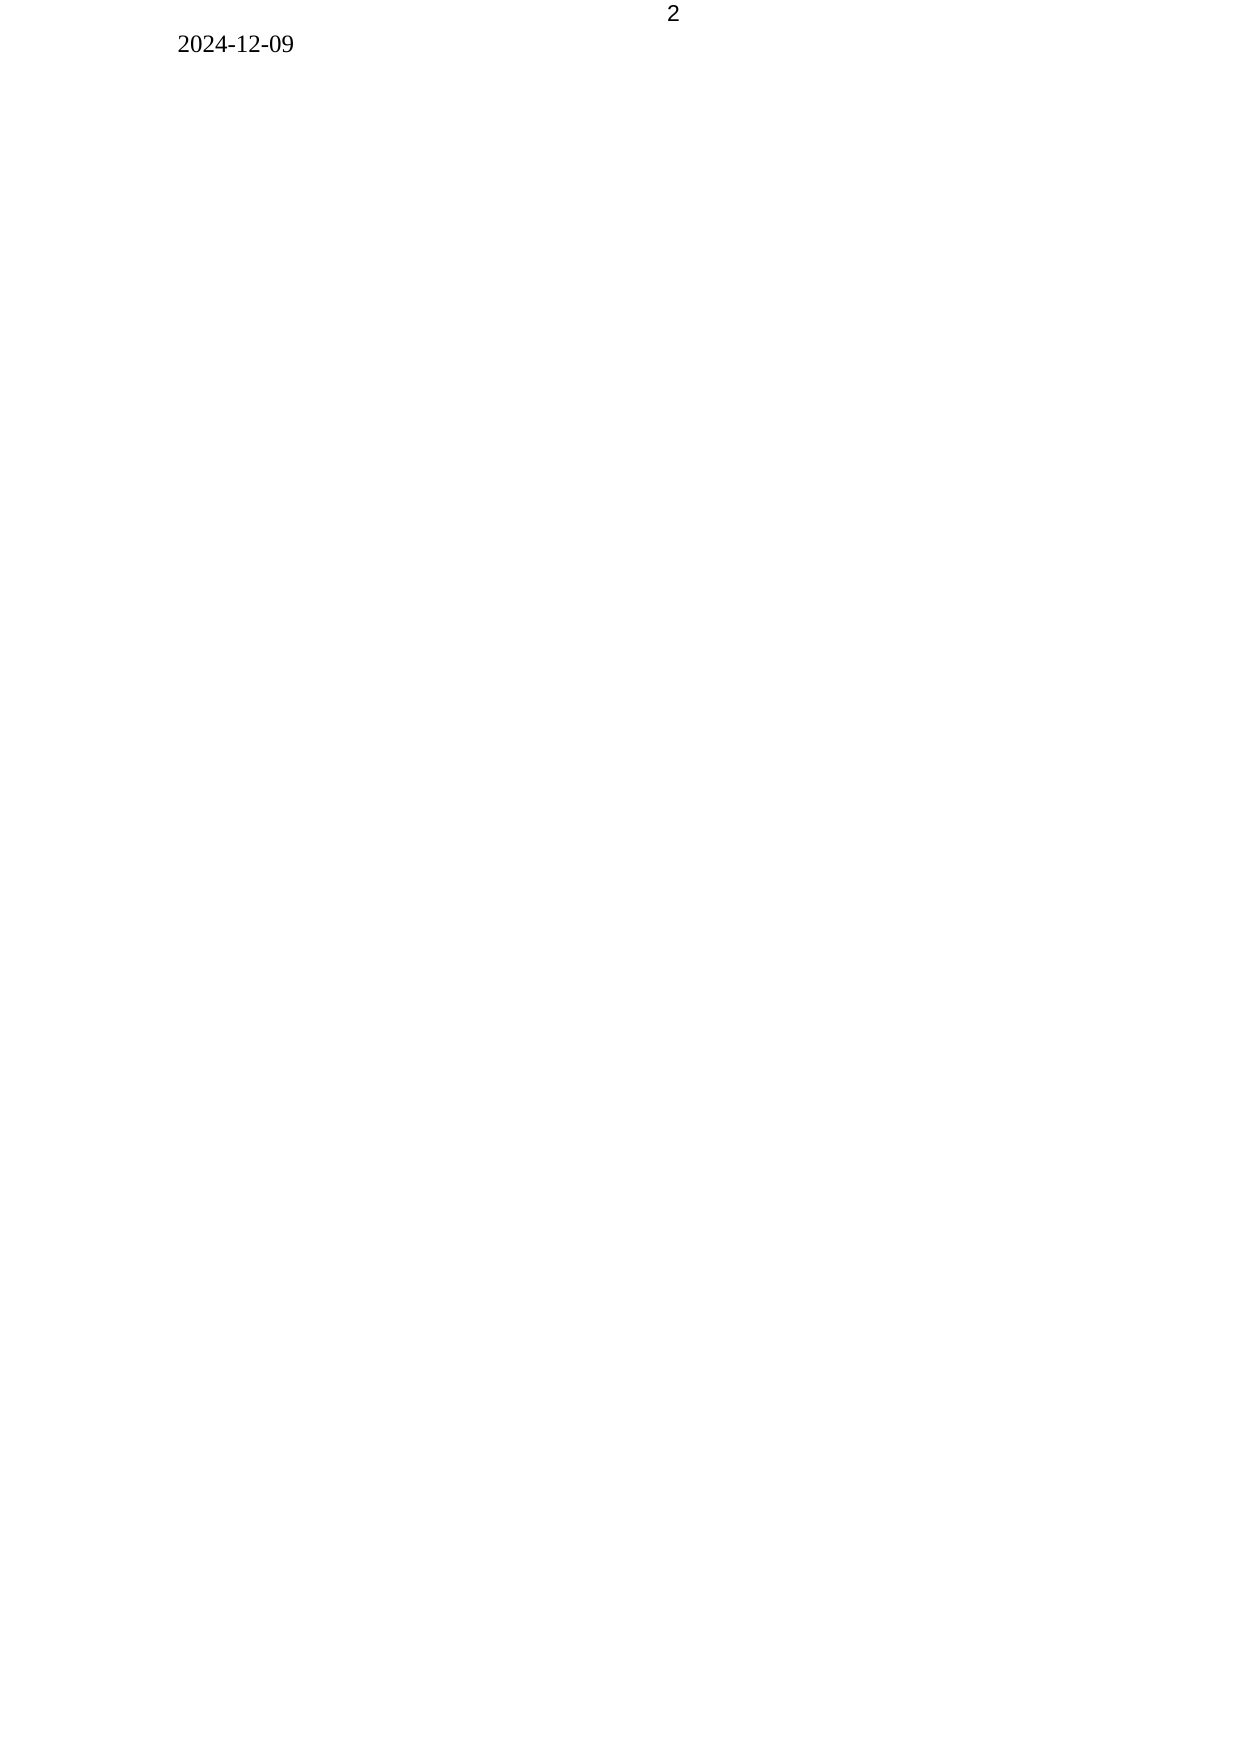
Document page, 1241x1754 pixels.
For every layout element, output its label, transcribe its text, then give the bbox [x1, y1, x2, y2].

text 2024-12-09 [177, 29, 1169, 58]
